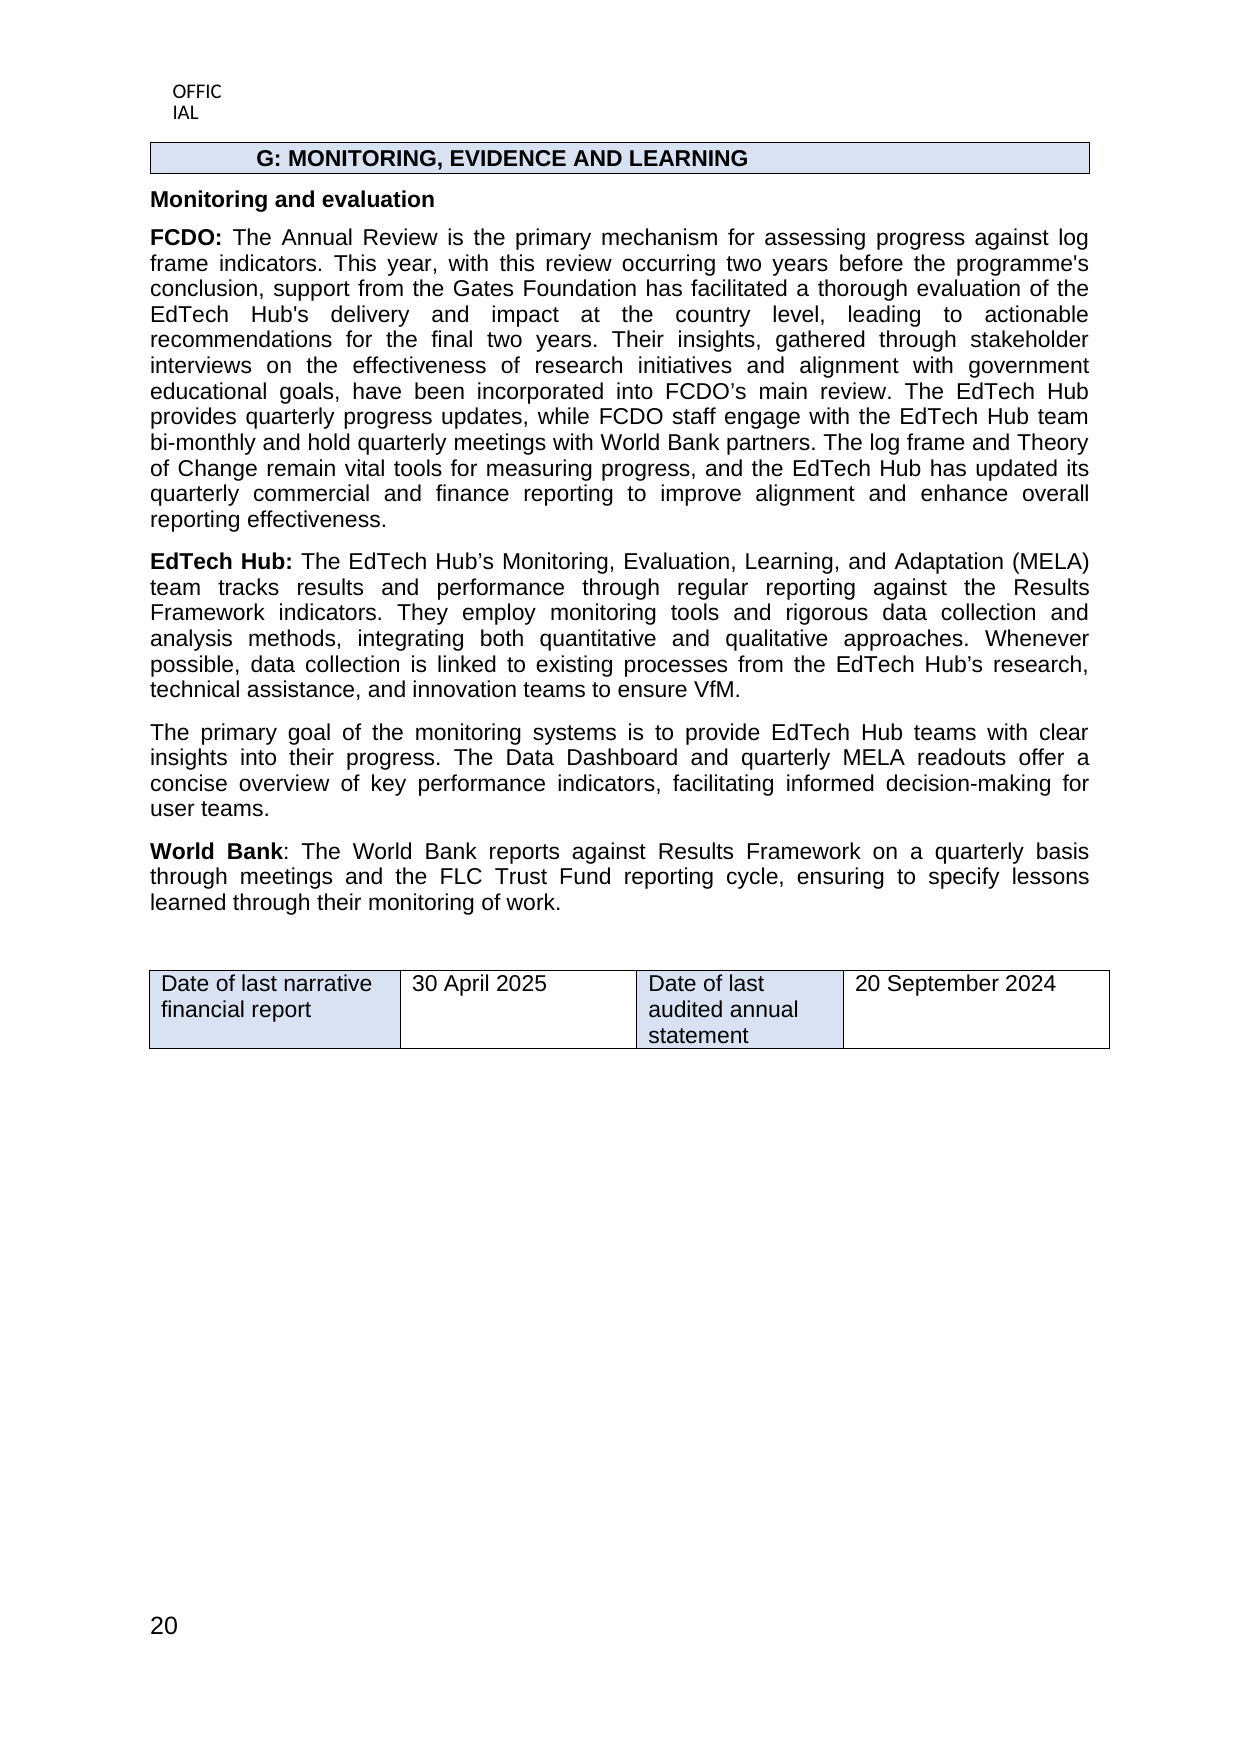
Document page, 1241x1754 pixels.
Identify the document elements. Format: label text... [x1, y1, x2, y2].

table_header Date of last audited annual statement [637, 971, 843, 1048]
text FCDO: The Annual Review is the primary mechanism for assessing progress against log frame indicators. This year, with this review occurring two years before the programme's conclusion, support from the Gates Foundation has facilitated a thorough evaluation of the EdTech Hub's delivery and impact at the country level, leading to actionable recommendations for the final two years. Their insights, gathered through stakeholder interviews on the effectiveness of research initiatives and alignment with government educational goals, have been incorporated into FCDO’s main review. The EdTech Hub provides quarterly progress updates, while FCDO staff engage with the EdTech Hub team bi-monthly and hold quarterly meetings with World Bank partners. The log frame and Theory of Change remain vital tools for measuring progress, and the EdTech Hub has updated its quarterly commercial and finance reporting to improve alignment and enhance overall reporting effectiveness. [150, 224, 1090, 532]
text The primary goal of the monitoring systems is to provide EdTech Hub teams with clear insights into their progress. The Data Dashboard and quarterly MELA readouts offer a concise overview of key performance indicators, facilitating informed decision-making for user teams. [150, 719, 1090, 822]
table_header 30 April 2025 [401, 971, 636, 1048]
table_header Date of last narrative financial report [150, 971, 400, 1048]
text G: MONITORING, EVIDENCE AND LEARNING [151, 143, 1089, 173]
text EdTech Hub: The EdTech Hub’s Monitoring, Evaluation, Learning, and Adaptation (MELA) team tracks results and performance through regular reporting against the Results Framework indicators. They employ monitoring tools and rigorous data collection and analysis methods, integrating both quantitative and qualitative approaches. Whenever possible, data collection is linked to existing processes from the EdTech Hub’s research, technical assistance, and innovation teams to ensure VfM. [150, 549, 1090, 702]
text World Bank: The World Bank reports against Results Framework on a quarterly basis through meetings and the FLC Trust Fund reporting cycle, ensuring to specify lessons learned through their monitoring of work. [150, 838, 1090, 915]
table_header 20 September 2024 [844, 971, 1109, 1048]
text Monitoring and evaluation [150, 186, 1090, 212]
